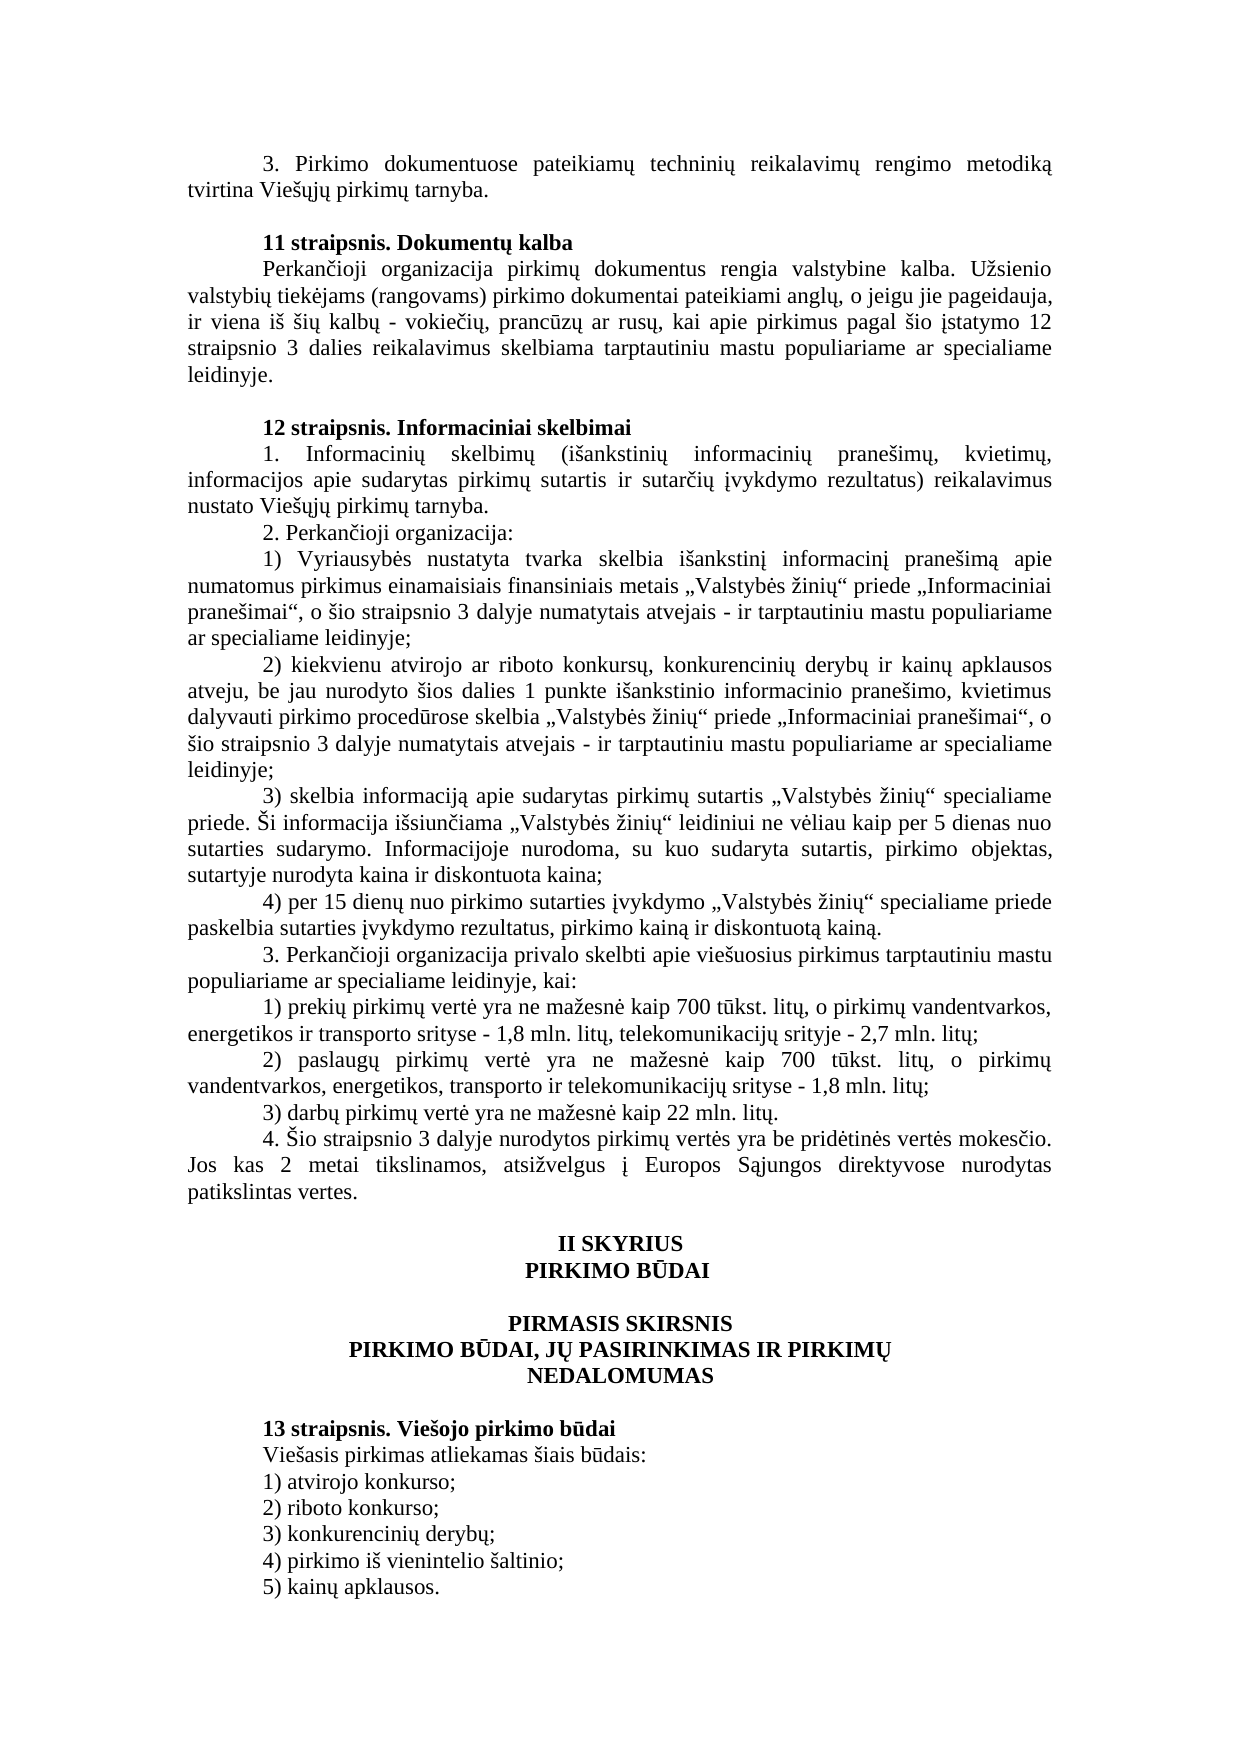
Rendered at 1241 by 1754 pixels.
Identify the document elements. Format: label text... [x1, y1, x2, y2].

text 4) pirkimo iš vienintelio šaltinio; [187, 1547, 1053, 1573]
text 3) konkurencinių derybų; [187, 1520, 1053, 1547]
text 2) paslaugų pirkimų vertė yra ne mažesnė kaip 700 tūkst. litų, o pirkimų vandentvarkos, energetikos, transporto ir telekomunikacijų srityse - 1,8 mln. litų; [187, 1046, 1053, 1099]
text 12 straipsnis. Informaciniai skelbimai [187, 413, 1053, 440]
text 1) Vyriausybės nustatyta tvarka skelbia išankstinį informacinį pranešimą apie numatomus pirkimus einamaisiais finansiniais metais „Valstybės žinių“ priede „Informaciniai pranešimai“, o šio straipsnio 3 dalyje numatytais atvejais - ir tarptautiniu mastu populiariame ar specialiame leidinyje; [187, 545, 1053, 651]
text 3) darbų pirkimų vertė yra ne mažesnė kaip 22 mln. litų. [187, 1099, 1053, 1125]
text 2) kiekvienu atvirojo ar riboto konkursų, konkurencinių derybų ir kainų apklausos atveju, be jau nurodyto šios dalies 1 punkte išankstinio informacinio pranešimo, kvietimus dalyvauti pirkimo procedūrose skelbia „Valstybės žinių“ priede „Informaciniai pranešimai“, o šio straipsnio 3 dalyje numatytais atvejais - ir tarptautiniu mastu populiariame ar specialiame leidinyje; [187, 651, 1053, 782]
text PIRMASIS SKIRSNIS [187, 1309, 1053, 1336]
text 3. Perkančioji organizacija privalo skelbti apie viešuosius pirkimus tarptautiniu mastu populiariame ar specialiame leidinyje, kai: [187, 941, 1053, 993]
text 1. Informacinių skelbimų (išankstinių informacinių pranešimų, kvietimų, informacijos apie sudarytas pirkimų sutartis ir sutarčių įvykdymo rezultatus) reikalavimus nustato Viešųjų pirkimų tarnyba. [187, 440, 1053, 519]
text 3) skelbia informaciją apie sudarytas pirkimų sutartis „Valstybės žinių“ specialiame priede. Ši informacija išsiunčiama „Valstybės žinių“ leidiniui ne vėliau kaip per 5 dienas nuo sutarties sudarymo. Informacijoje nurodoma, su kuo sudaryta sutartis, pirkimo objektas, sutartyje nurodyta kaina ir diskontuota kaina; [187, 782, 1053, 888]
text 3. Pirkimo dokumentuose pateikiamų techninių reikalavimų rengimo metodiką tvirtina Viešųjų pirkimų tarnyba. [187, 150, 1053, 203]
text PIRKIMO BŪDAI [187, 1257, 1053, 1283]
text 4. Šio straipsnio 3 dalyje nurodytos pirkimų vertės yra be pridėtinės vertės mokesčio. Jos kas 2 metai tikslinamos, atsižvelgus į Europos Sąjungos direktyvose nurodytas patikslintas vertes. [187, 1125, 1053, 1204]
text 11 straipsnis. Dokumentų kalba [187, 229, 1053, 255]
text Perkančioji organizacija pirkimų dokumentus rengia valstybine kalba. Užsienio valstybių tiekėjams (rangovams) pirkimo dokumentai pateikiami anglų, o jeigu jie pageidauja, ir viena iš šių kalbų - vokiečių, prancūzų ar rusų, kai apie pirkimus pagal šio įstatymo 12 straipsnio 3 dalies reikalavimus skelbiama tarptautiniu mastu populiariame ar specialiame leidinyje. [187, 255, 1053, 387]
text PIRKIMO BŪDAI, JŲ PASIRINKIMAS IR PIRKIMŲ [187, 1336, 1053, 1362]
text 13 straipsnis. Viešojo pirkimo būdai [187, 1415, 1053, 1441]
text 1) prekių pirkimų vertė yra ne mažesnė kaip 700 tūkst. litų, o pirkimų vandentvarkos, energetikos ir transporto srityse - 1,8 mln. litų, telekomunikacijų srityje - 2,7 mln. litų; [187, 993, 1053, 1046]
text II SKYRIUS [187, 1231, 1053, 1257]
text 1) atvirojo konkurso; [187, 1468, 1053, 1494]
text NEDALOMUMAS [187, 1362, 1053, 1389]
text Viešasis pirkimas atliekamas šiais būdais: [187, 1441, 1053, 1468]
text 5) kainų apklausos. [187, 1573, 1053, 1599]
text 4) per 15 dienų nuo pirkimo sutarties įvykdymo „Valstybės žinių“ specialiame priede paskelbia sutarties įvykdymo rezultatus, pirkimo kainą ir diskontuotą kainą. [187, 888, 1053, 941]
text 2. Perkančioji organizacija: [187, 519, 1053, 545]
text 2) riboto konkurso; [187, 1494, 1053, 1520]
